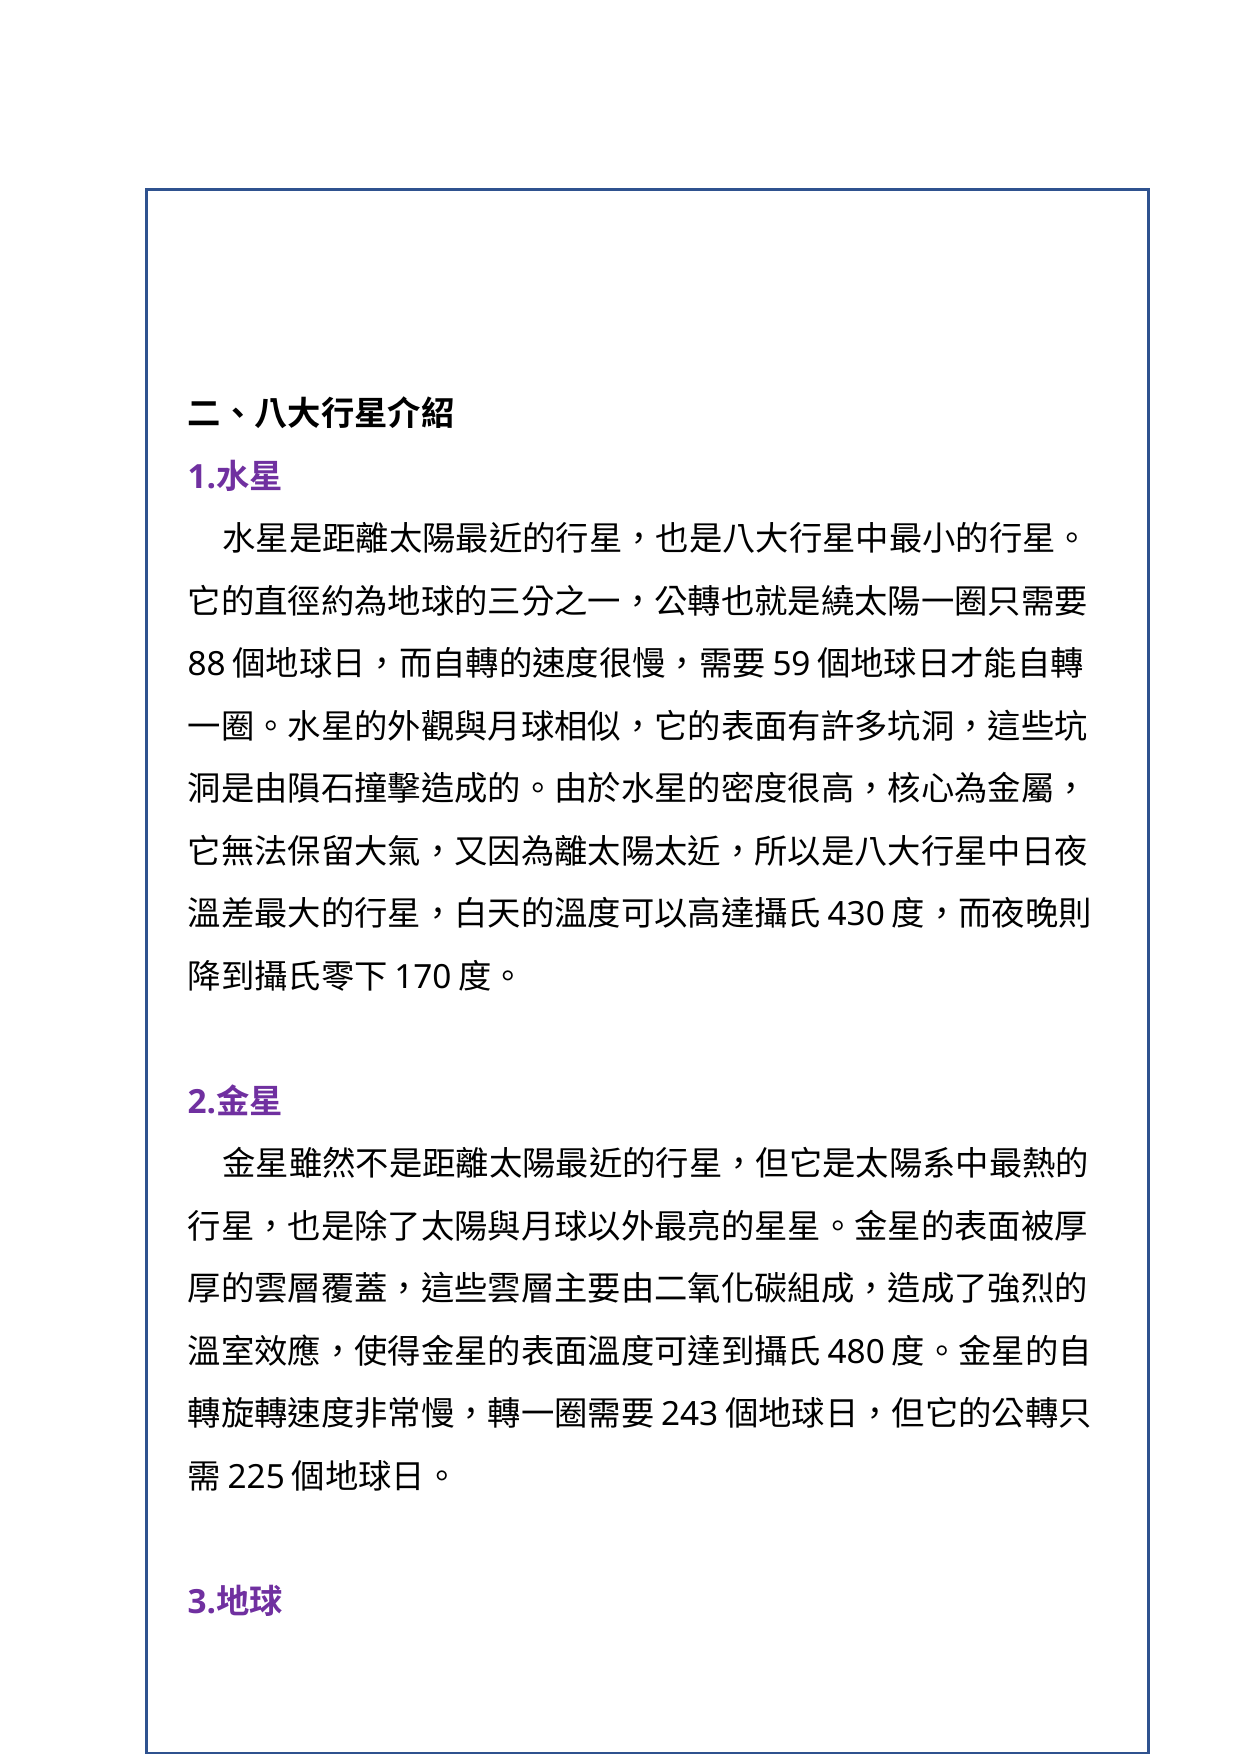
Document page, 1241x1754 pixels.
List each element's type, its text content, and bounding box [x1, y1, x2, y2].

text 2.金星 [187, 1057, 1107, 1119]
text 水星是距離太陽最近的行星，也是八大行星中最小的行星。它的直徑約為地球的三分之一，公轉也就是繞太陽一圈只需要88個地球日，而自轉的速度很慢，需要59個地球日才能自轉一圈。水星的外觀與月球相似，它的表面有許多坑洞，這些坑洞是由隕石撞擊造成的。由於水星的密度很高，核心為金屬，它無法保留大氣，又因為離太陽太近，所以是八大行星中日夜溫差最大的行星，白天的溫度可以高達攝氏430度，而夜晚則降到攝氏零下170度。 [187, 494, 1107, 994]
text 二、八大行星介紹 [187, 369, 1107, 432]
text 1.水星 [187, 432, 1107, 494]
text 3.地球 [187, 1557, 1107, 1619]
text 金星雖然不是距離太陽最近的行星，但它是太陽系中最熱的行星，也是除了太陽與月球以外最亮的星星。金星的表面被厚厚的雲層覆蓋，這些雲層主要由二氧化碳組成，造成了強烈的溫室效應，使得金星的表面溫度可達到攝氏480度。金星的自轉旋轉速度非常慢，轉一圈需要243個地球日，但它的公轉只需225個地球日。 [187, 1119, 1107, 1494]
